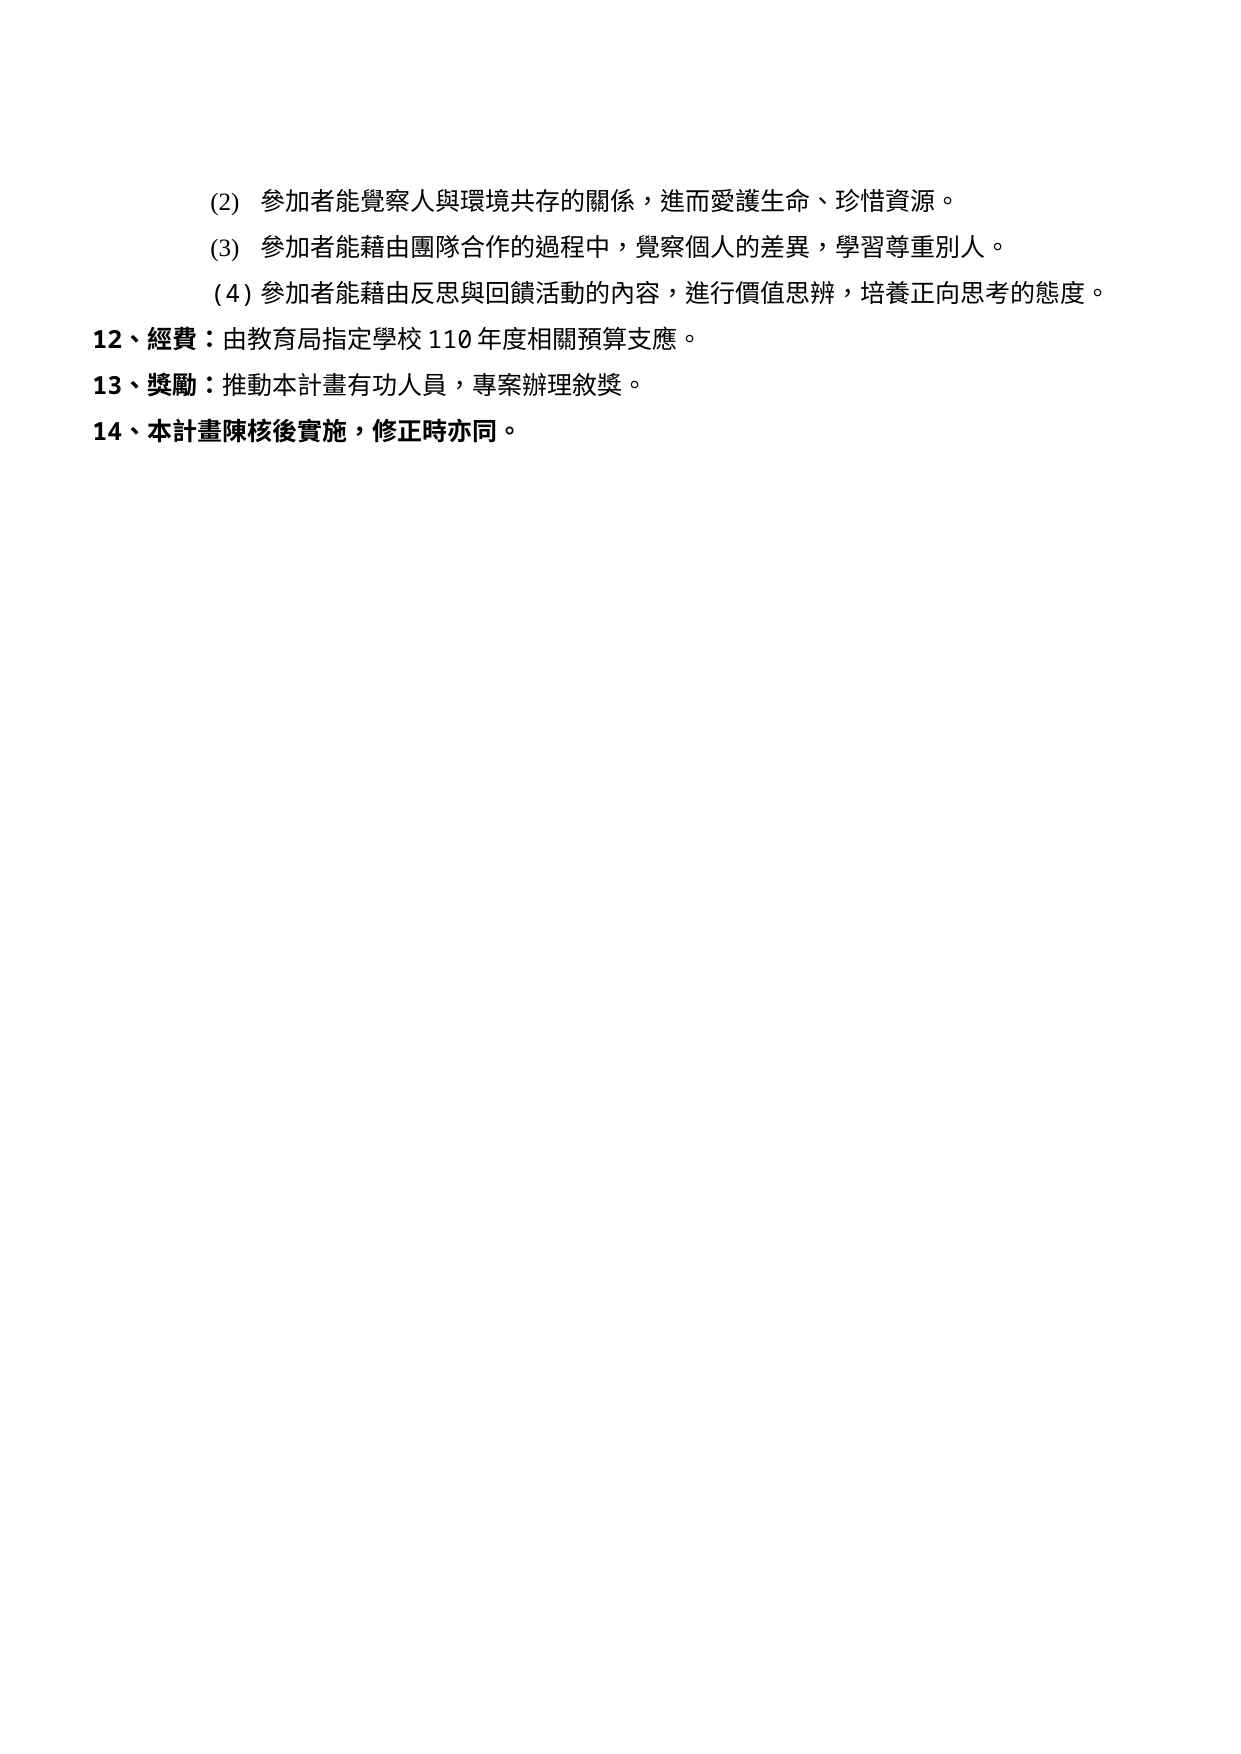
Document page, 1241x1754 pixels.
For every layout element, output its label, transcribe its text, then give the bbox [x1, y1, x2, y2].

list 參加者能藉由反思與回饋活動的內容，進行價值思辨，培養正向思考的態度。 [210, 266, 1134, 312]
list 參加者能藉由團隊合作的過程中，覺察個人的差異，學習尊重別人。 [210, 220, 1134, 266]
list 經費：由教育局指定學校110年度相關預算支應。 [92, 312, 1134, 357]
list 獎勵：推動本計畫有功人員，專案辦理敘獎。 [92, 357, 1134, 403]
list 本計畫陳核後實施，修正時亦同。 [92, 403, 1134, 449]
list 參加者能覺察人與環境共存的關係，進而愛護生命、珍惜資源。 [210, 174, 1134, 220]
